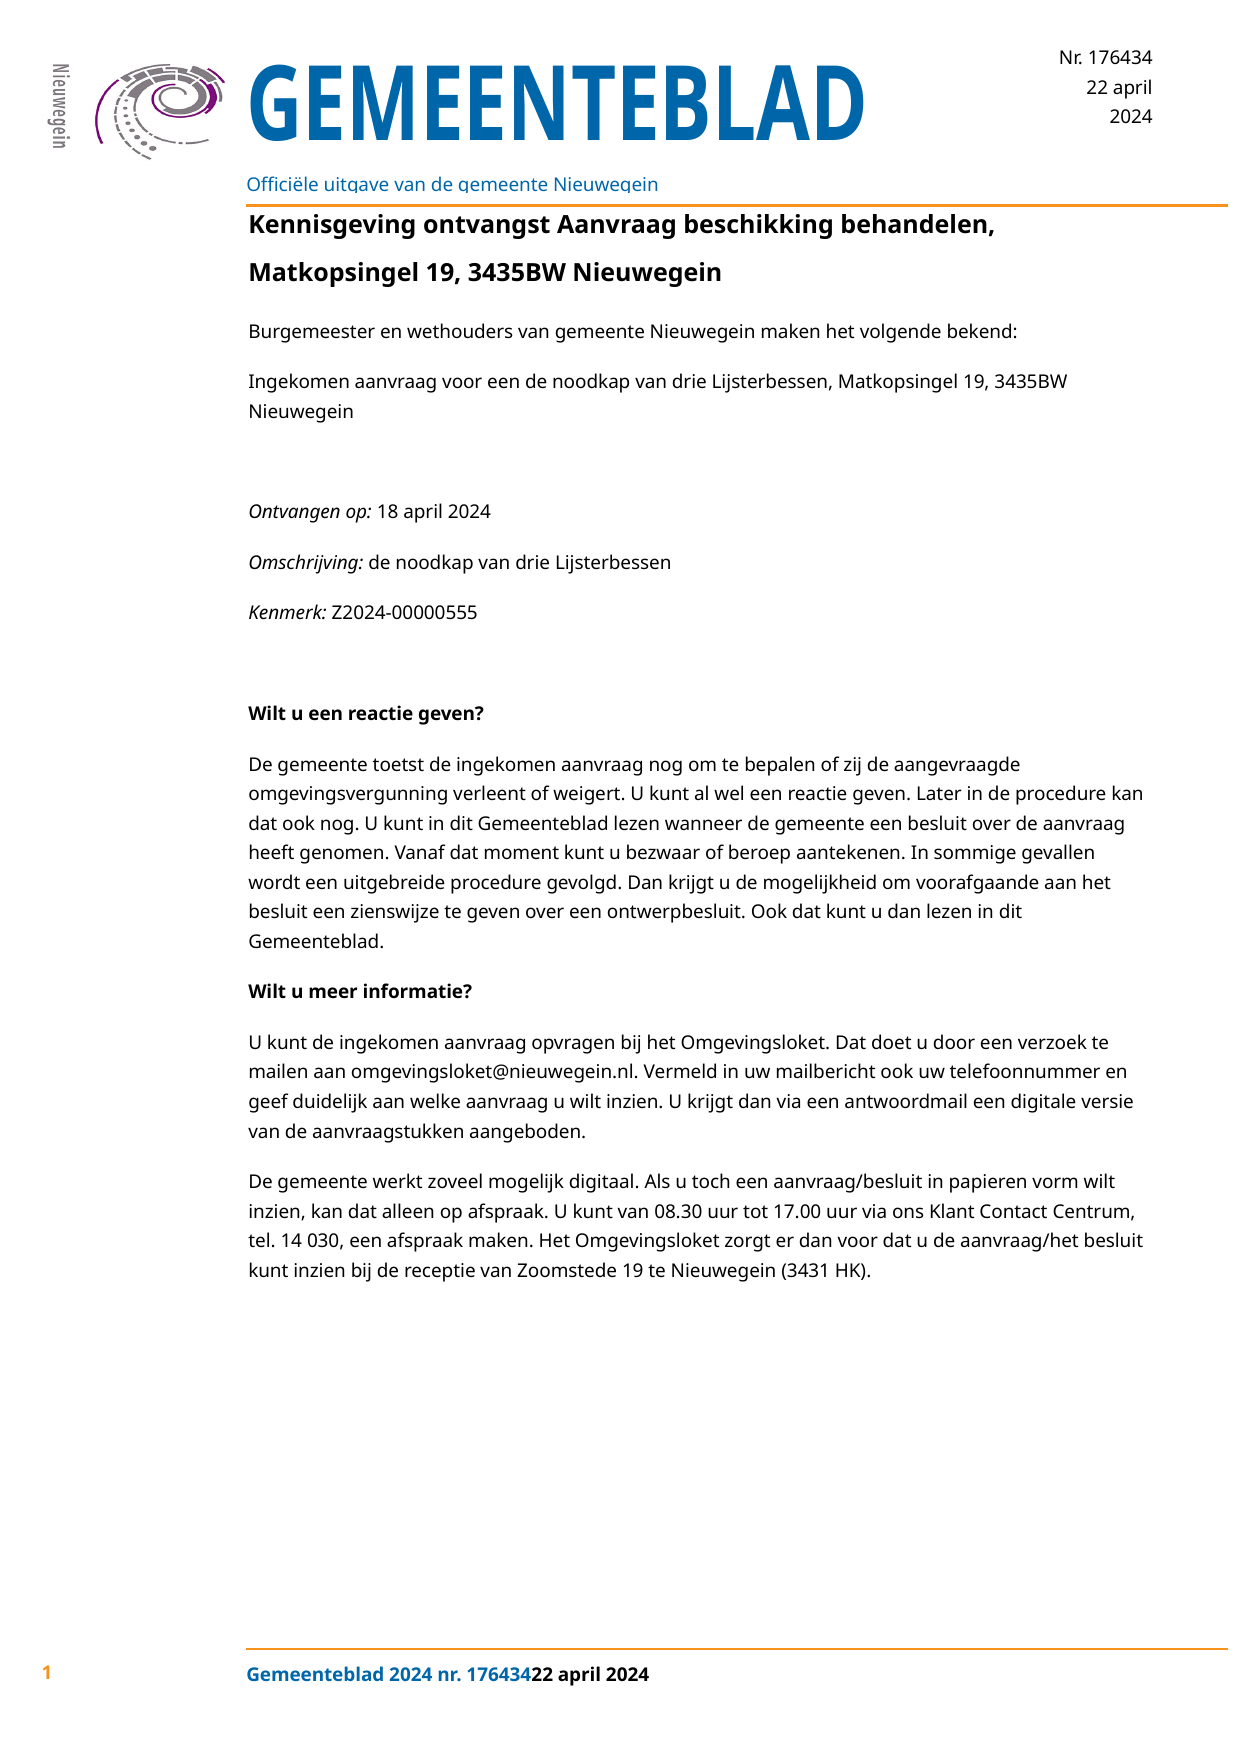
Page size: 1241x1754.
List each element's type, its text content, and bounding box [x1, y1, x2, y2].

text De gemeente toetst de ingekomen aanvraag nog om te bepalen of zij de aangevraagde omgevingsvergunning verleent of weigert. U kunt al wel een reactie geven. Later in de procedure kan dat ook nog. U kunt in dit Gemeenteblad lezen wanneer de gemeente een besluit over de aanvraag heeft genomen. Vanaf dat moment kunt u bezwaar of beroep aantekenen. In sommige gevallen wordt een uitgebreide procedure gevolgd. Dan krijgt u de mogelijkheid om voorafgaande aan het besluit een zienswijze te geven over een ontwerpbesluit. Ook dat kunt u dan lezen in dit Gemeenteblad. [248, 751, 1152, 954]
text Ingekomen aanvraag voor een de noodkap van drie Lijsterbessen, Matkopsingel 19, 3435BW Nieuwegein [248, 368, 1152, 424]
picture [41, 47, 231, 172]
text Burgemeester en wethouders van gemeente Nieuwegein maken het volgende bekend: [248, 318, 1152, 344]
text U kunt de ingekomen aanvraag opvragen bij het Omgevingsloket. Dat doet u door een verzoek te mailen aan omgevingsloket@nieuwegein.nl. Vermeld in uw mailbericht ook uw telefoonnummer en geef duidelijk aan welke aanvraag u wilt inzien. U krijgt dan via een antwoordmail een digitale versie van de aanvraagstukken aangeboden. [248, 1029, 1152, 1144]
text Wilt u meer informatie? [248, 979, 1152, 1004]
text Omschrijving: de noodkap van drie Lijsterbessen [248, 549, 1152, 575]
text Wilt u een reactie geven? [248, 700, 1152, 726]
text Ontvangen op: 18 april 2024 [248, 499, 1152, 524]
text Kenmerk: Z2024-00000555 [248, 599, 1152, 625]
text Kennisgeving ontvangst Aanvraag beschikking behandelen, Matkopsingel 19, 3435BW Nieuwegein [248, 207, 1152, 288]
text De gemeente werkt zoveel mogelijk digitaal. Als u toch een aanvraag/besluit in papieren vorm wilt inzien, kan dat alleen op afspraak. U kunt van 08.30 uur tot 17.00 uur via ons Klant Contact Centrum, tel. 14 030, een afspraak maken. Het Omgevingsloket zorgt er dan voor dat u de aanvraag/het besluit kunt inzien bij de receptie van Zoomstede 19 te Nieuwegein (3431 HK). [248, 1168, 1152, 1283]
